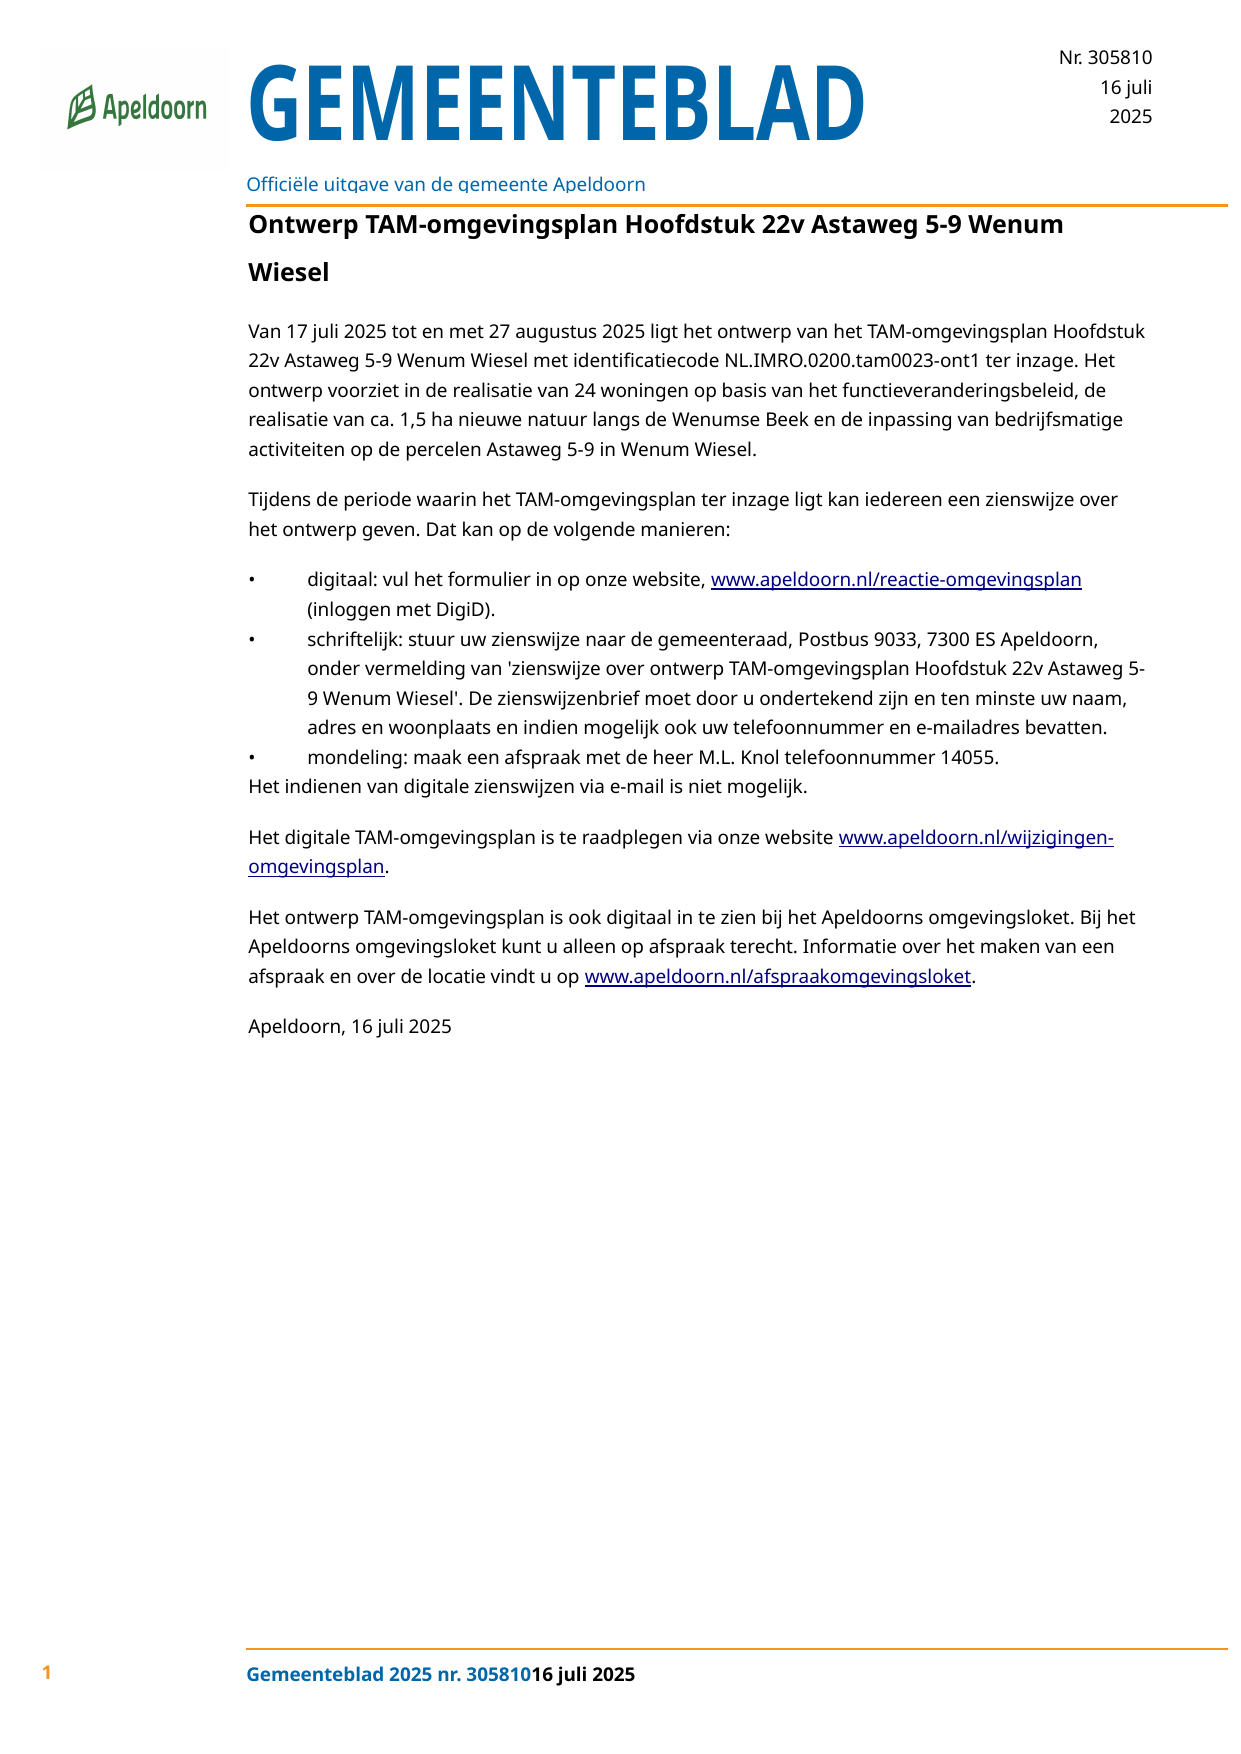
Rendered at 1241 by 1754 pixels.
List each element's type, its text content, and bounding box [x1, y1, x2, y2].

text Het ontwerp TAM-omgevingsplan is ook digitaal in te zien bij het Apeldoorns omgevingsloket. Bij het Apeldoorns omgevingsloket kunt u alleen op afspraak terecht. Informatie over het maken van een afspraak en over de locatie vindt u op www.apeldoorn.nl/afspraakomgevingsloket. [248, 904, 1152, 989]
text Tijdens de periode waarin het TAM-omgevingsplan ter inzage ligt kan iedereen een zienswijze over het ontwerp geven. Dat kan op de volgende manieren: [248, 487, 1152, 542]
list schriftelijk: stuur uw zienswijze naar de gemeenteraad, Postbus 9033, 7300 ES Apeldoorn, onder vermelding van 'zienswijze over ontwerp TAM-omgevingsplan Hoofdstuk 22v Astaweg 5-9 Wenum Wiesel'. De zienswijzenbrief moet door u ondertekend zijn en ten minste uw naam, adres en woonplaats en indien mogelijk ook uw telefoonnummer en e-mailadres bevatten. [248, 626, 1152, 740]
list digitaal: vul het formulier in op onze website, www.apeldoorn.nl/reactie-omgevingsplan (inloggen met DigiD). [248, 567, 1152, 622]
picture [41, 47, 231, 172]
text Ontwerp TAM-omgevingsplan Hoofdstuk 22v Astaweg 5-9 Wenum Wiesel [248, 207, 1152, 288]
text Van 17 juli 2025 tot en met 27 augustus 2025 ligt het ontwerp van het TAM-omgevingsplan Hoofdstuk 22v Astaweg 5-9 Wenum Wiesel met identificatiecode NL.IMRO.0200.tam0023-ont1 ter inzage. Het ontwerp voorziet in de realisatie van 24 woningen op basis van het functieveranderingsbeleid, de realisatie van ca. 1,5 ha nieuwe natuur langs de Wenumse Beek en de inpassing van bedrijfsmatige activiteiten op de percelen Astaweg 5-9 in Wenum Wiesel. [248, 318, 1152, 462]
text Apeldoorn, 16 juli 2025 [248, 1014, 1152, 1039]
list mondeling: maak een afspraak met de heer M.L. Knol telefoonnummer 14055. [248, 744, 1152, 770]
text Het indienen van digitale zienswijzen via e-mail is niet mogelijk. [248, 774, 1152, 799]
text Het digitale TAM-omgevingsplan is te raadplegen via onze website www.apeldoorn.nl/wijzigingen-omgevingsplan. [248, 824, 1152, 879]
